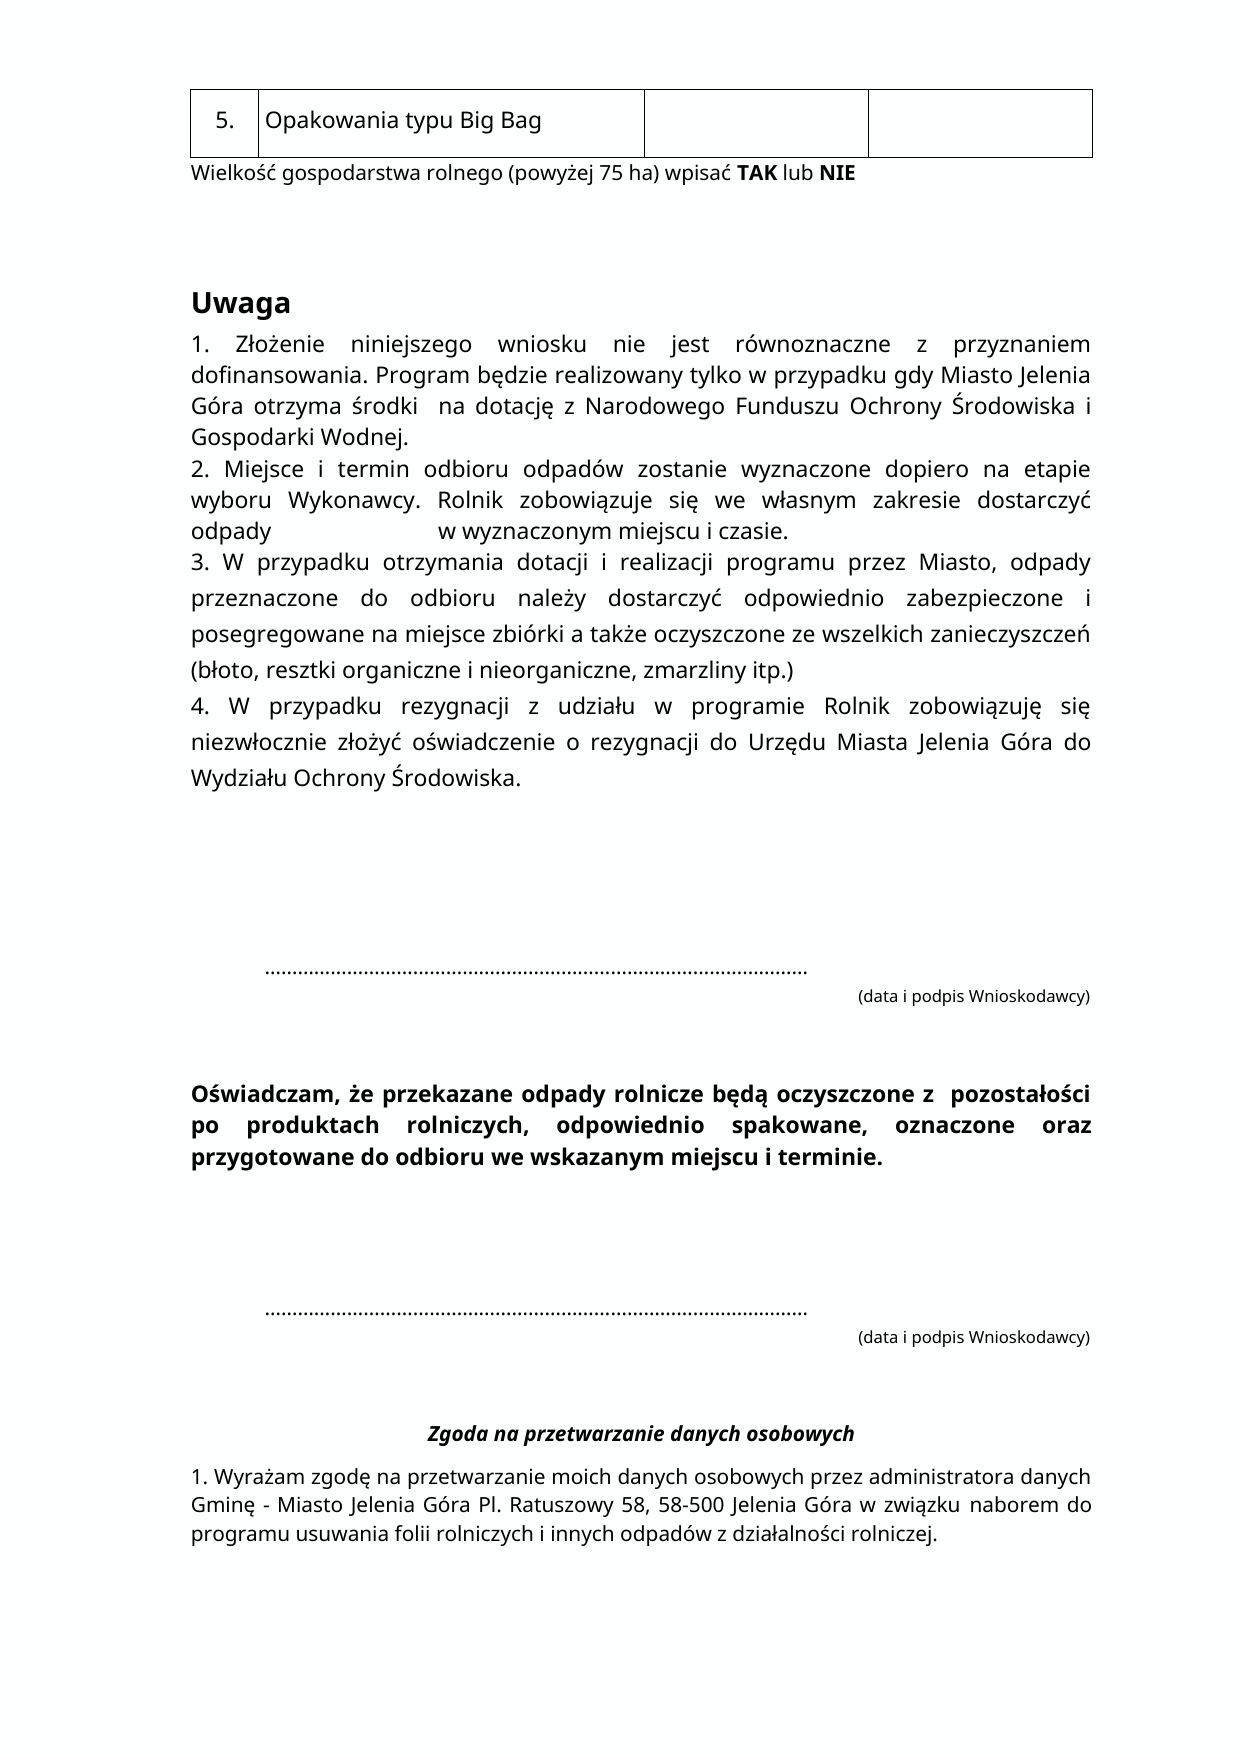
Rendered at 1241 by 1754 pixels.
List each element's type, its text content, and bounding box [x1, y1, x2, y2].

text 4. W przypadku rezygnacji z udziału w programie Rolnik zobowiązuję się niezwłocznie złożyć oświadczenie o rezygnacji do Urzędu Miasta Jelenia Góra do Wydziału Ochrony Środowiska. [191, 690, 1092, 793]
text 1. Wyrażam zgodę na przetwarzanie moich danych osobowych przez administratora danych Gminę - Miasto Jelenia Góra Pl. Ratuszowy 58, 58-500 Jelenia Góra w związku naborem do programu usuwania folii rolniczych i innych odpadów z działalności rolniczej. [191, 1462, 1092, 1547]
text ……………………………………………………………………………………… [191, 854, 1092, 980]
text ……………………………………………………………………………………… [191, 1228, 1092, 1322]
text Oświadczam, że przekazane odpady rolnicze będą oczyszczone z pozostałości po produktach rolniczych, odpowiednio spakowane, oznaczone oraz przygotowane do odbioru we wskazanym miejscu i terminie. [191, 1078, 1092, 1172]
table_cell [645, 90, 868, 157]
table_cell 5. [191, 90, 258, 157]
text 2. Miejsce i termin odbioru odpadów zostanie wyznaczone dopiero na etapie wyboru Wykonawcy. Rolnik zobowiązuje się we własnym zakresie dostarczyć odpady w wyznaczonym miejscu i czasie. [191, 452, 1092, 546]
subtitle Zgoda na przetwarzanie danych osobowych [191, 1419, 1092, 1448]
text 3. W przypadku otrzymania dotacji i realizacji programu przez Miasto, odpady przeznaczone do odbioru należy dostarczyć odpowiednio zabezpieczone i posegregowane na miejsce zbiórki a także oczyszczone ze wszelkich zanieczyszczeń (błoto, resztki organiczne i nieorganiczne, zmarzliny itp.) [191, 546, 1092, 685]
text Uwaga [191, 282, 1092, 322]
table_cell Opakowania typu Big Bag [259, 90, 644, 157]
text (data i podpis Wnioskodawcy) [191, 1326, 1092, 1348]
table_cell [869, 90, 1092, 157]
text Wielkość gospodarstwa rolnego (powyżej 75 ha) wpisać TAK lub NIE [191, 158, 1092, 186]
text (data i podpis Wnioskodawcy) [191, 984, 1092, 1007]
text 1. Złożenie niniejszego wniosku nie jest równoznaczne z przyznaniem dofinansowania. Program będzie realizowany tylko w przypadku gdy Miasto Jelenia Góra otrzyma środki na dotację z Narodowego Funduszu Ochrony Środowiska i Gospodarki Wodnej. [191, 327, 1092, 452]
